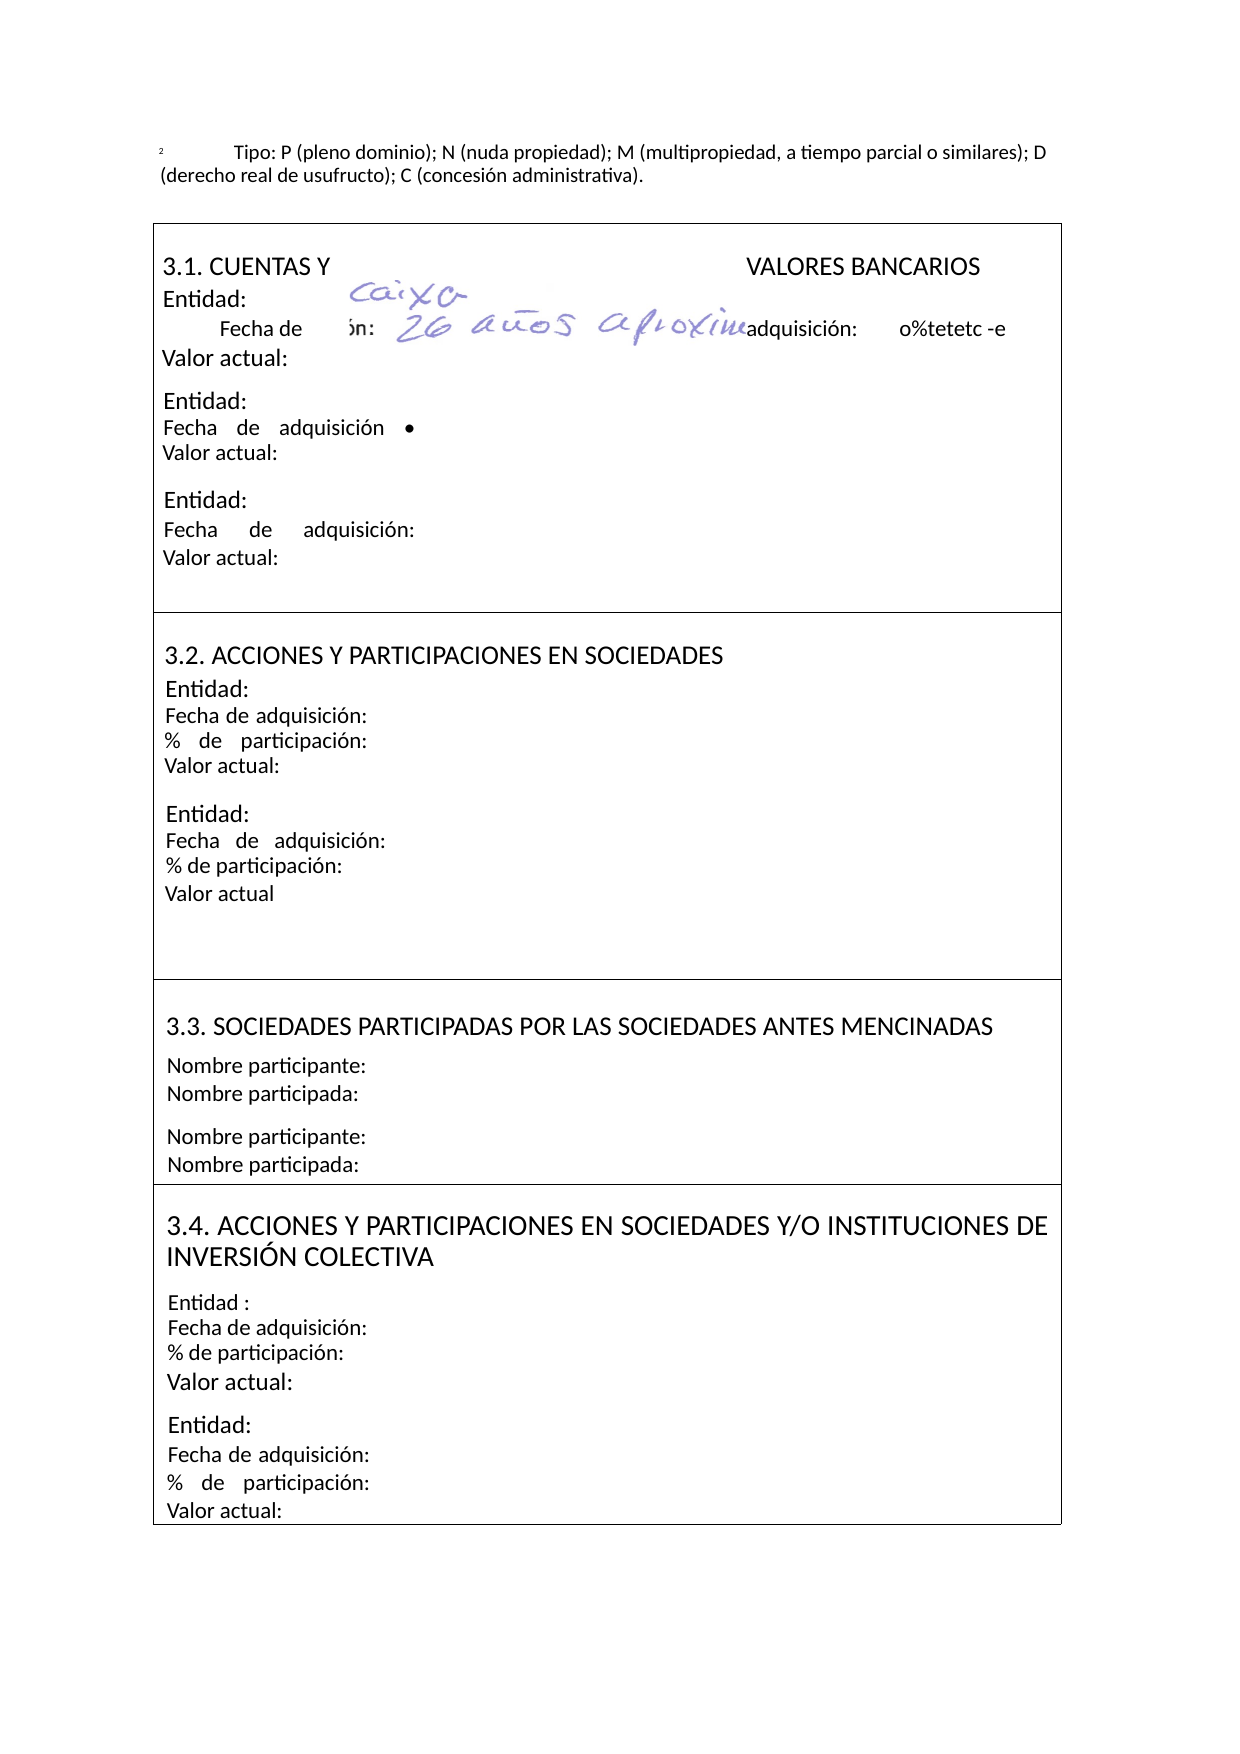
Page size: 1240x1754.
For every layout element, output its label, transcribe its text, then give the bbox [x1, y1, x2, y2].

table_cell 3.4. ACCIONES Y PARTICIPACIONES EN SOCIEDADES Y/O INSTITUCIONES DE INVERSIÓN COLECTIVA Entidad : Fecha de adquisición: % de participación: Valor actual: Entidad: Fecha de adquisición: % de participación: Valor actual: [154, 1185, 1061, 1524]
list Tipo: P (pleno dominio); N (nuda propiedad); M (multipropiedad, a tiempo parcial o similares); D (derecho real de usufructo); C (concesión administrativa). [158, 142, 1065, 187]
table_header 3.1. CUENTAS Y VALORES BANCARIOS Entidad: Fecha de adquisición: o%tetetc -e Valor actual: Entidad: Fecha de adquisición • Valor actual: Entidad: Fecha de adquisición: Valor actual: [154, 224, 1061, 612]
table_cell 3.2. ACCIONES Y PARTICIPACIONES EN SOCIEDADES Entidad: Fecha de adquisición: % de participación: Valor actual: Entidad: Fecha de adquisición: % de participación: Valor actual [154, 613, 1061, 978]
table_cell 3.3. SOCIEDADES PARTICIPADAS POR LAS SOCIEDADES ANTES MENCINADAS Nombre participante: Nombre participada: Nombre participante: Nombre participada: [154, 980, 1061, 1184]
